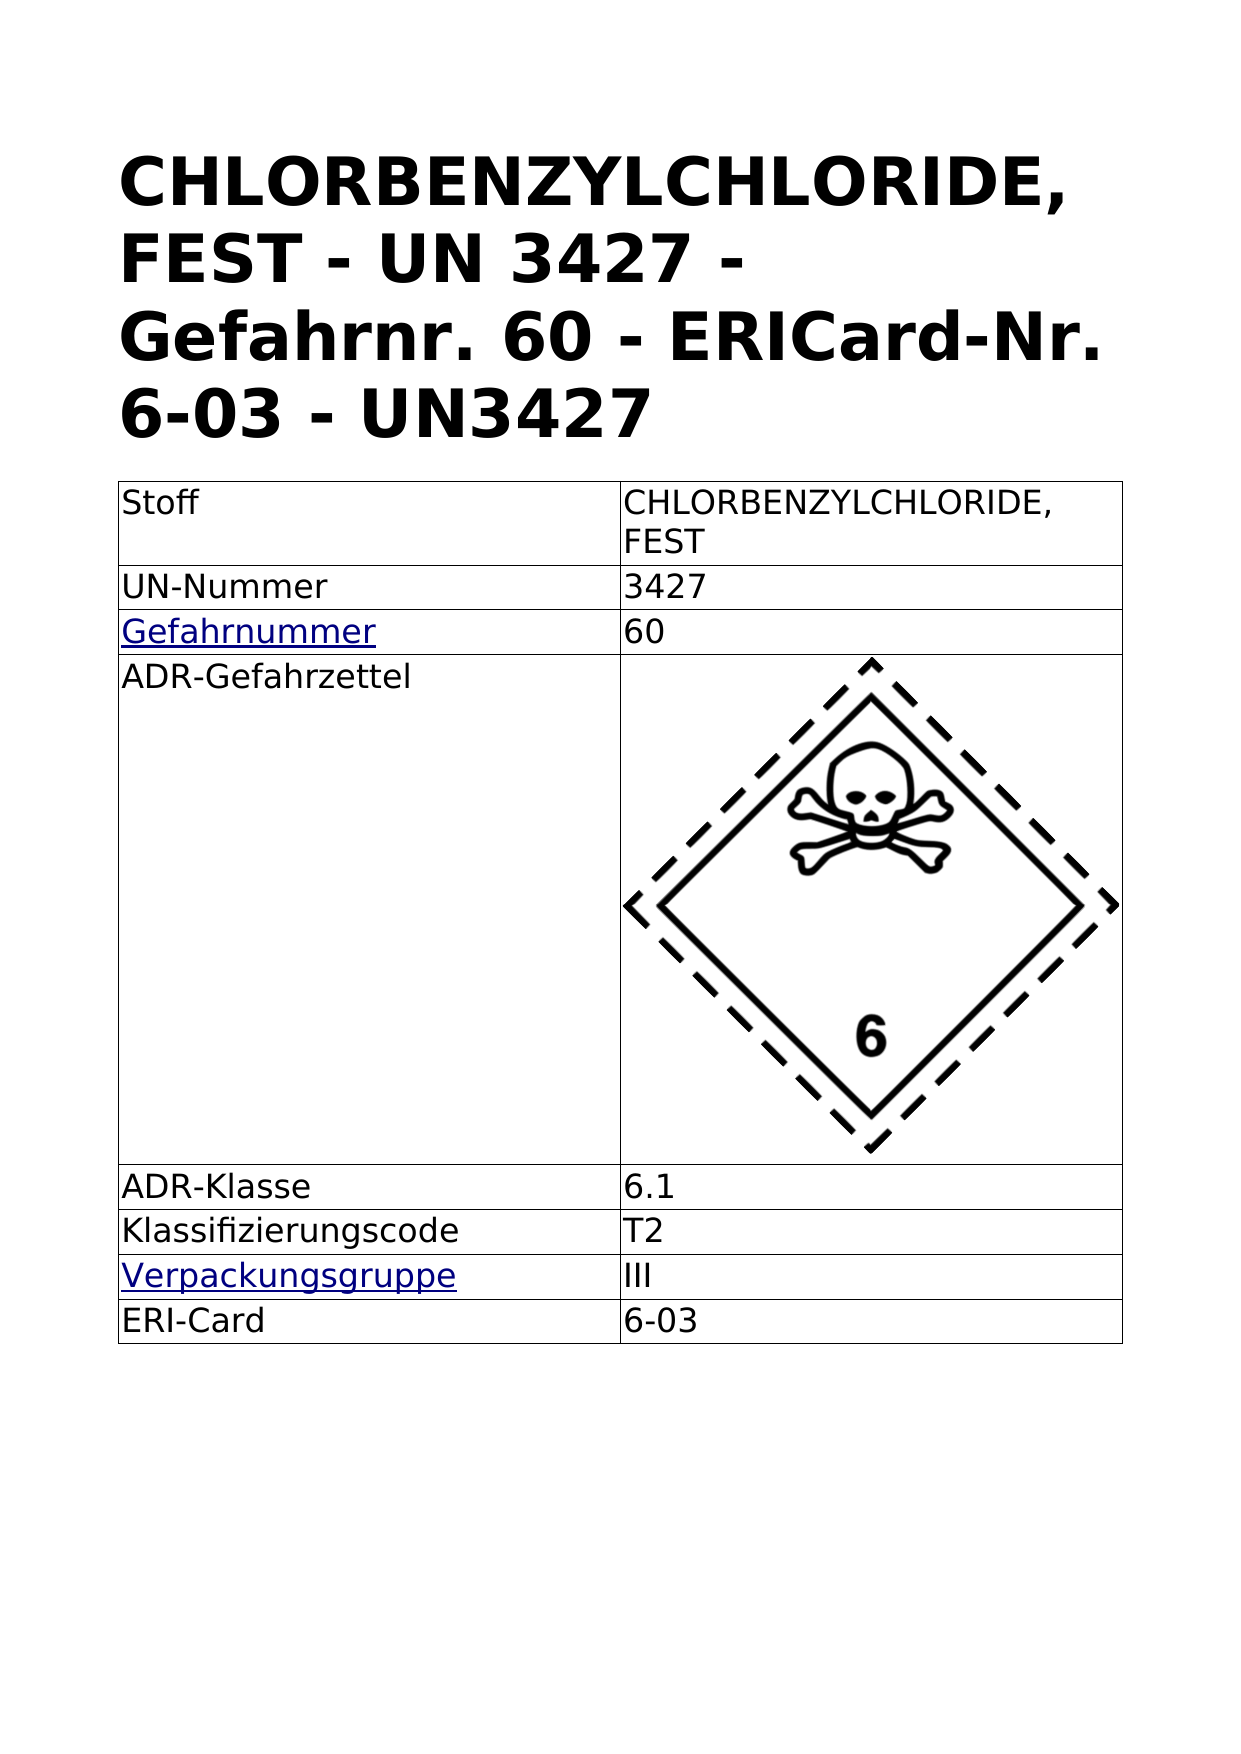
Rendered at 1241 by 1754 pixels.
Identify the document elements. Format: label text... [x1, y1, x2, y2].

table_cell ADR-Gefahrzettel [119, 655, 620, 1164]
table_cell Gefahrnummer [119, 610, 620, 654]
table_cell 3427 [621, 566, 1122, 609]
subtitle CHLORBENZYLCHLORIDE, FEST - UN 3427 - Gefahrnr. 60 - ERICard-Nr. 6-03 - UN3427 [118, 143, 1122, 453]
table_cell T2 [621, 1210, 1122, 1254]
picture [622, 657, 1120, 1154]
table_cell ERI-Card [119, 1300, 620, 1343]
table_cell III [621, 1255, 1122, 1298]
table_cell [621, 655, 1122, 1164]
table_header Stoff [119, 482, 620, 564]
table_cell Klassifizierungscode [119, 1210, 620, 1254]
table_header CHLORBENZYLCHLORIDE, FEST [621, 482, 1122, 564]
table_cell UN-Nummer [119, 566, 620, 609]
table_cell 6.1 [621, 1165, 1122, 1209]
table_cell 60 [621, 610, 1122, 654]
table_cell 6-03 [621, 1300, 1122, 1343]
table_cell ADR-Klasse [119, 1165, 620, 1209]
table_cell Verpackungsgruppe [119, 1255, 620, 1298]
